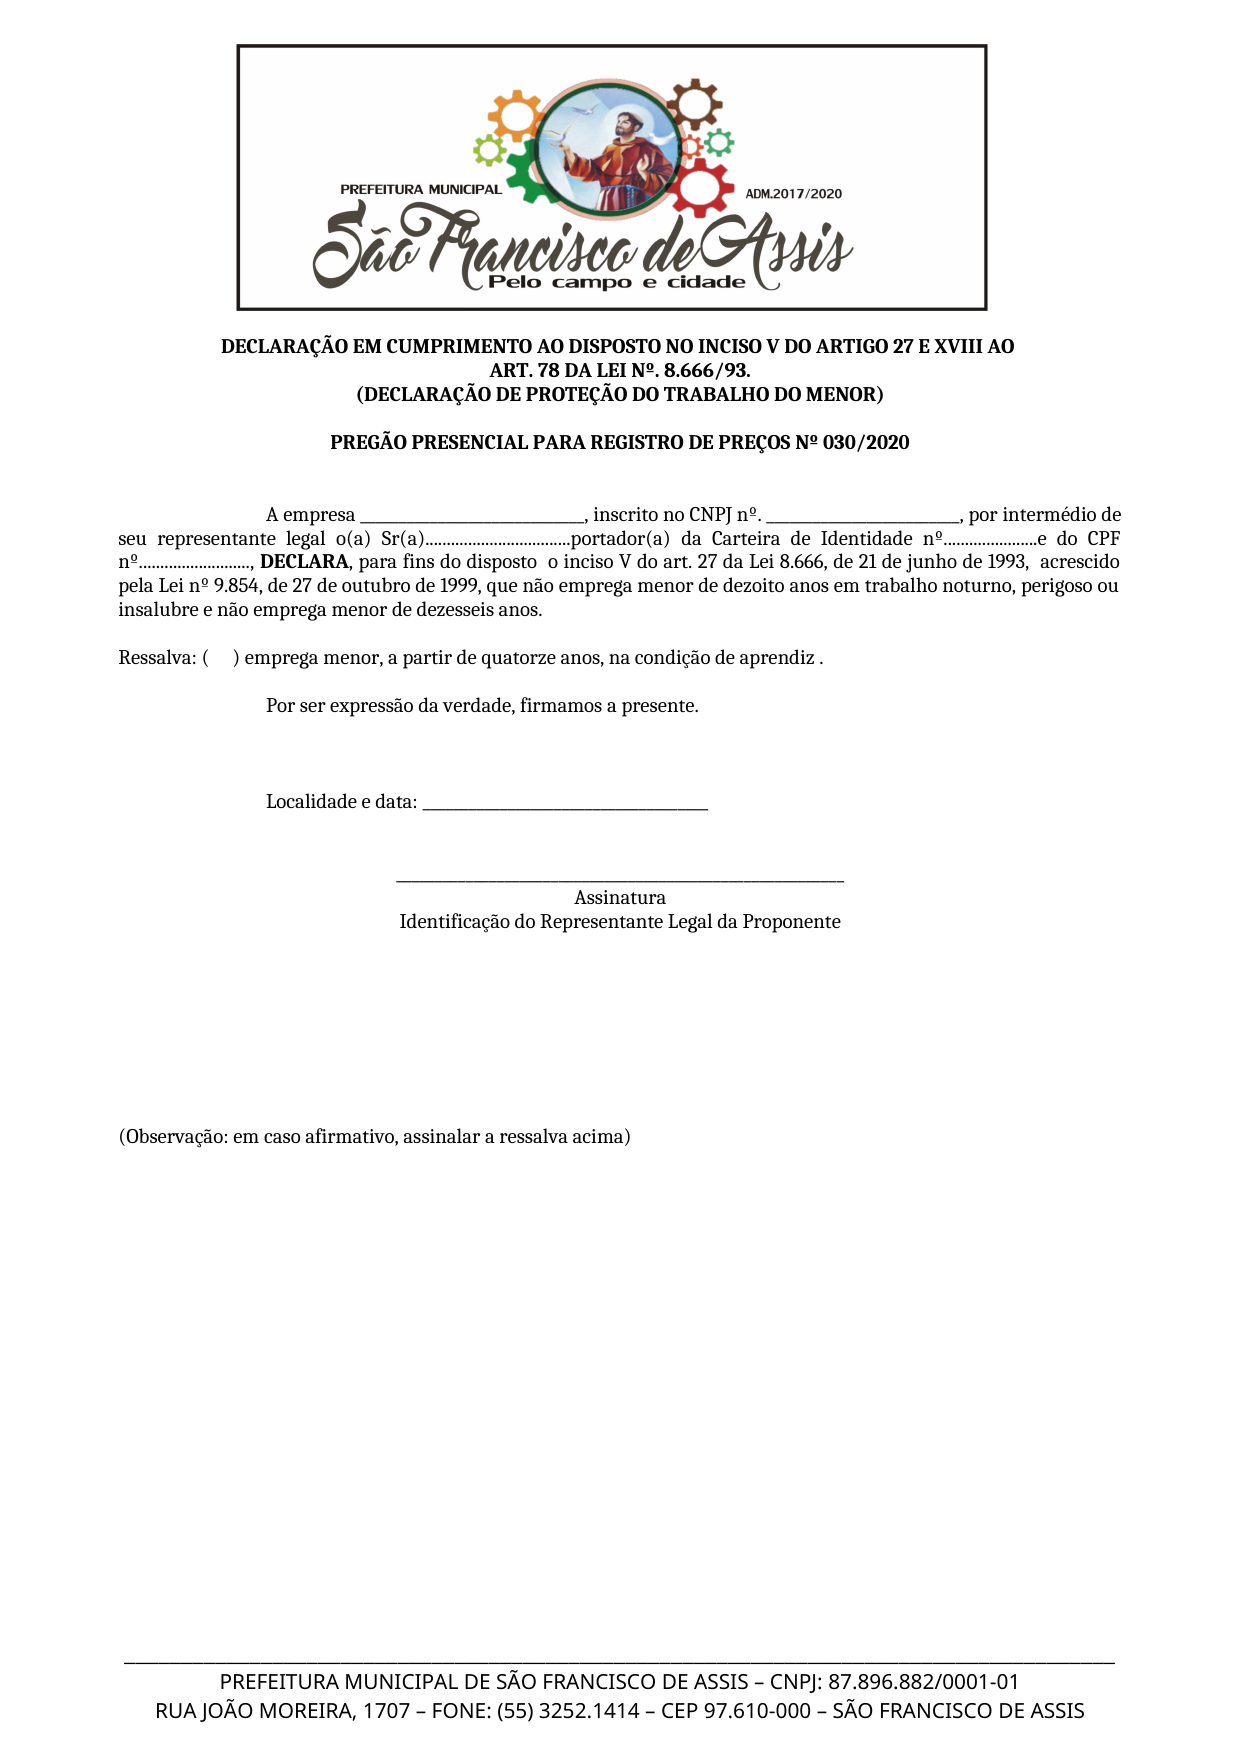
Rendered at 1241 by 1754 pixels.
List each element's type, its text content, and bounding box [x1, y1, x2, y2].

text A empresa _____________________________, inscrito no CNPJ nº. _________________________, por intermédio de seu representante legal o(a) Sr(a)..................................portador(a) da Carteira de Identidade nº......................e do CPF nº.........................., DECLARA, para fins do disposto o inciso V do art. 27 da Lei 8.666, de 21 de junho de 1993, acrescido pela Lei nº 9.854, de 27 de outubro de 1999, que não emprega menor de dezoito anos em trabalho noturno, perigoso ou insalubre e não emprega menor de dezesseis anos. [118, 502, 1122, 622]
text Localidade e data: _____________________________________ [118, 790, 1122, 814]
text PREGÃO PRESENCIAL PARA REGISTRO DE PREÇOS Nº 030/2020 [118, 430, 1122, 454]
text ART. 78 DA LEI Nº. 8.666/93. [118, 358, 1122, 382]
text Identificação do Representante Legal da Proponente [118, 909, 1122, 933]
text (Observação: em caso afirmativo, assinalar a ressalva acima) [118, 1125, 1122, 1149]
text __________________________________________________________ [118, 862, 1122, 886]
text (DECLARAÇÃO DE PROTEÇÃO DO TRABALHO DO MENOR) [118, 382, 1122, 406]
text DECLARAÇÃO EM CUMPRIMENTO AO DISPOSTO NO INCISO V DO ARTIGO 27 E XVIII AO [118, 334, 1122, 358]
text Ressalva: ( ) emprega menor, a partir de quatorze anos, na condição de aprendiz . [118, 646, 1122, 670]
text Assinatura [118, 886, 1122, 909]
text Por ser expressão da verdade, firmamos a presente. [118, 694, 1122, 718]
